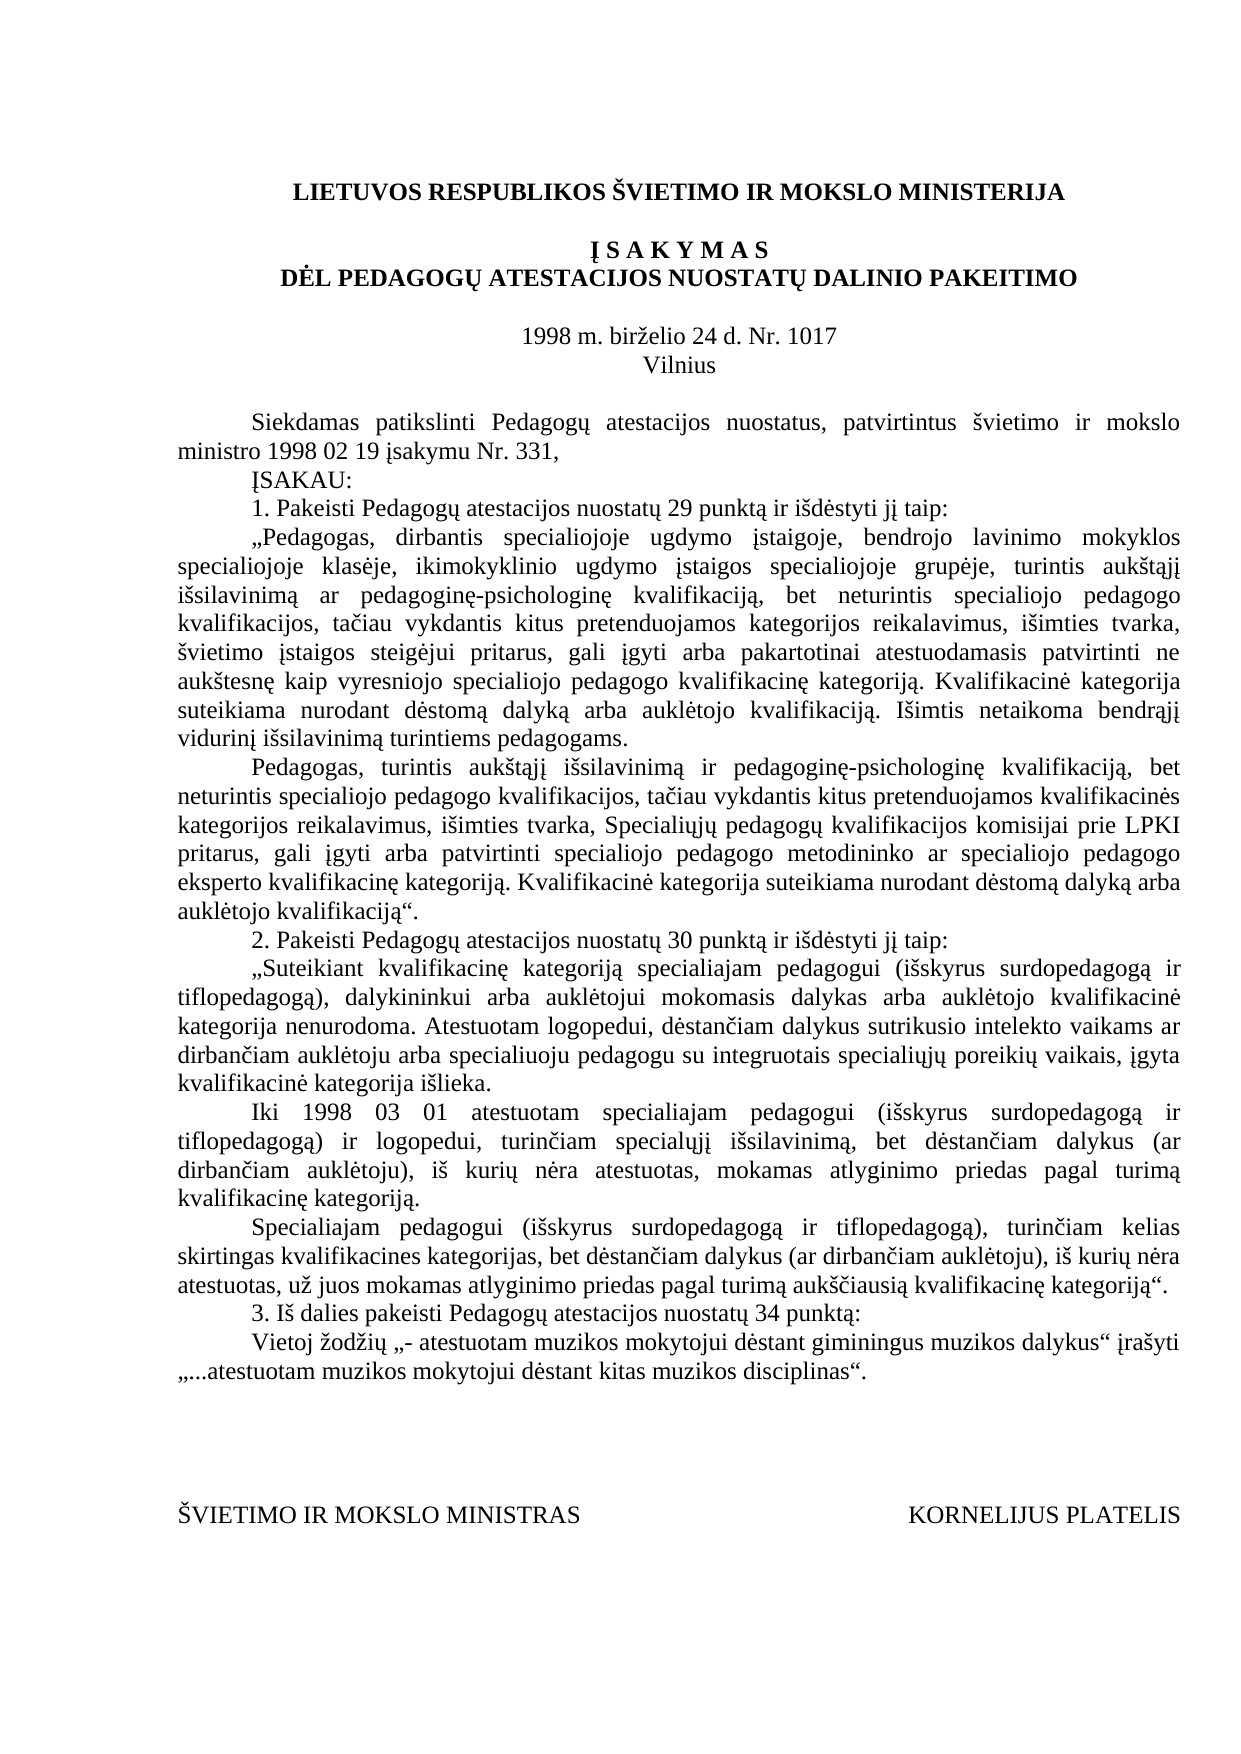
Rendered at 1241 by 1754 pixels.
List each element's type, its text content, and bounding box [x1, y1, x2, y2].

text 2. Pakeisti Pedagogų atestacijos nuostatų 30 punktą ir išdėstyti jį taip: [177, 925, 1181, 953]
text ĮSAKAU: [177, 465, 1181, 493]
text Siekdamas patikslinti Pedagogų atestacijos nuostatus, patvirtintus švietimo ir mokslo ministro 1998 02 19 įsakymu Nr. 331, [177, 407, 1181, 465]
text „Pedagogas, dirbantis specialiojoje ugdymo įstaigoje, bendrojo lavinimo mokyklos specialiojoje klasėje, ikimokyklinio ugdymo įstaigos specialiojoje grupėje, turintis aukštąjį išsilavinimą ar pedagoginę-psichologinę kvalifikaciją, bet neturintis specialiojo pedagogo kvalifikacijos, tačiau vykdantis kitus pretenduojamos kategorijos reikalavimus, išimties tvarka, švietimo įstaigos steigėjui pritarus, gali įgyti arba pakartotinai atestuodamasis patvirtinti ne aukštesnę kaip vyresniojo specialiojo pedagogo kvalifikacinę kategoriją. Kvalifikacinė kategorija suteikiama nurodant dėstomą dalyką arba auklėtojo kvalifikaciją. Išimtis netaikoma bendrąjį vidurinį išsilavinimą turintiems pedagogams. [177, 522, 1181, 752]
text Iki 1998 03 01 atestuotam specialiajam pedagogui (išskyrus surdopedagogą ir tiflopedagogą) ir logopedui, turinčiam specialųjį išsilavinimą, bet dėstančiam dalykus (ar dirbančiam auklėtoju), iš kurių nėra atestuotas, mokamas atlyginimo priedas pagal turimą kvalifikacinę kategoriją. [177, 1097, 1181, 1212]
text „Suteikiant kvalifikacinę kategoriją specialiajam pedagogui (išskyrus surdopedagogą ir tiflopedagogą), dalykininkui arba auklėtojui mokomasis dalykas arba auklėtojo kvalifikacinė kategorija nenurodoma. Atestuotam logopedui, dėstančiam dalykus sutrikusio intelekto vaikams ar dirbančiam auklėtoju arba specialiuoju pedagogu su integruotais specialiųjų poreikių vaikais, įgyta kvalifikacinė kategorija išlieka. [177, 953, 1181, 1097]
text LIETUVOS RESPUBLIKOS ŠVIETIMO IR MOKSLO MINISTERIJA [177, 177, 1181, 206]
text 1. Pakeisti Pedagogų atestacijos nuostatų 29 punktą ir išdėstyti jį taip: [177, 493, 1181, 522]
text 3. Iš dalies pakeisti Pedagogų atestacijos nuostatų 34 punktą: [177, 1298, 1181, 1327]
text Vilnius [177, 350, 1181, 378]
text Vietoj žodžių „- atestuotam muzikos mokytojui dėstant giminingus muzikos dalykus“ įrašyti „...atestuotam muzikos mokytojui dėstant kitas muzikos disciplinas“. [177, 1327, 1181, 1385]
text Pedagogas, turintis aukštąjį išsilavinimą ir pedagoginę-psichologinę kvalifikaciją, bet neturintis specialiojo pedagogo kvalifikacijos, tačiau vykdantis kitus pretenduojamos kvalifikacinės kategorijos reikalavimus, išimties tvarka, Specialiųjų pedagogų kvalifikacijos komisijai prie LPKI pritarus, gali įgyti arba patvirtinti specialiojo pedagogo metodininko ar specialiojo pedagogo eksperto kvalifikacinę kategoriją. Kvalifikacinė kategorija suteikiama nurodant dėstomą dalyką arba auklėtojo kvalifikaciją“. [177, 752, 1181, 925]
text Į S A K Y M A S [177, 235, 1181, 263]
text DĖL PEDAGOGŲ ATESTACIJOS NUOSTATŲ DALINIO PAKEITIMO [177, 263, 1181, 292]
text 1998 m. birželio 24 d. Nr. 1017 [177, 321, 1181, 350]
text Specialiajam pedagogui (išskyrus surdopedagogą ir tiflopedagogą), turinčiam kelias skirtingas kvalifikacines kategorijas, bet dėstančiam dalykus (ar dirbančiam auklėtoju), iš kurių nėra atestuotas, už juos mokamas atlyginimo priedas pagal turimą aukščiausią kvalifikacinę kategoriją“. [177, 1212, 1181, 1298]
text ŠVIETIMO IR MOKSLO MINISTRAS KORNELIJUS PLATELIS [177, 1500, 1181, 1528]
